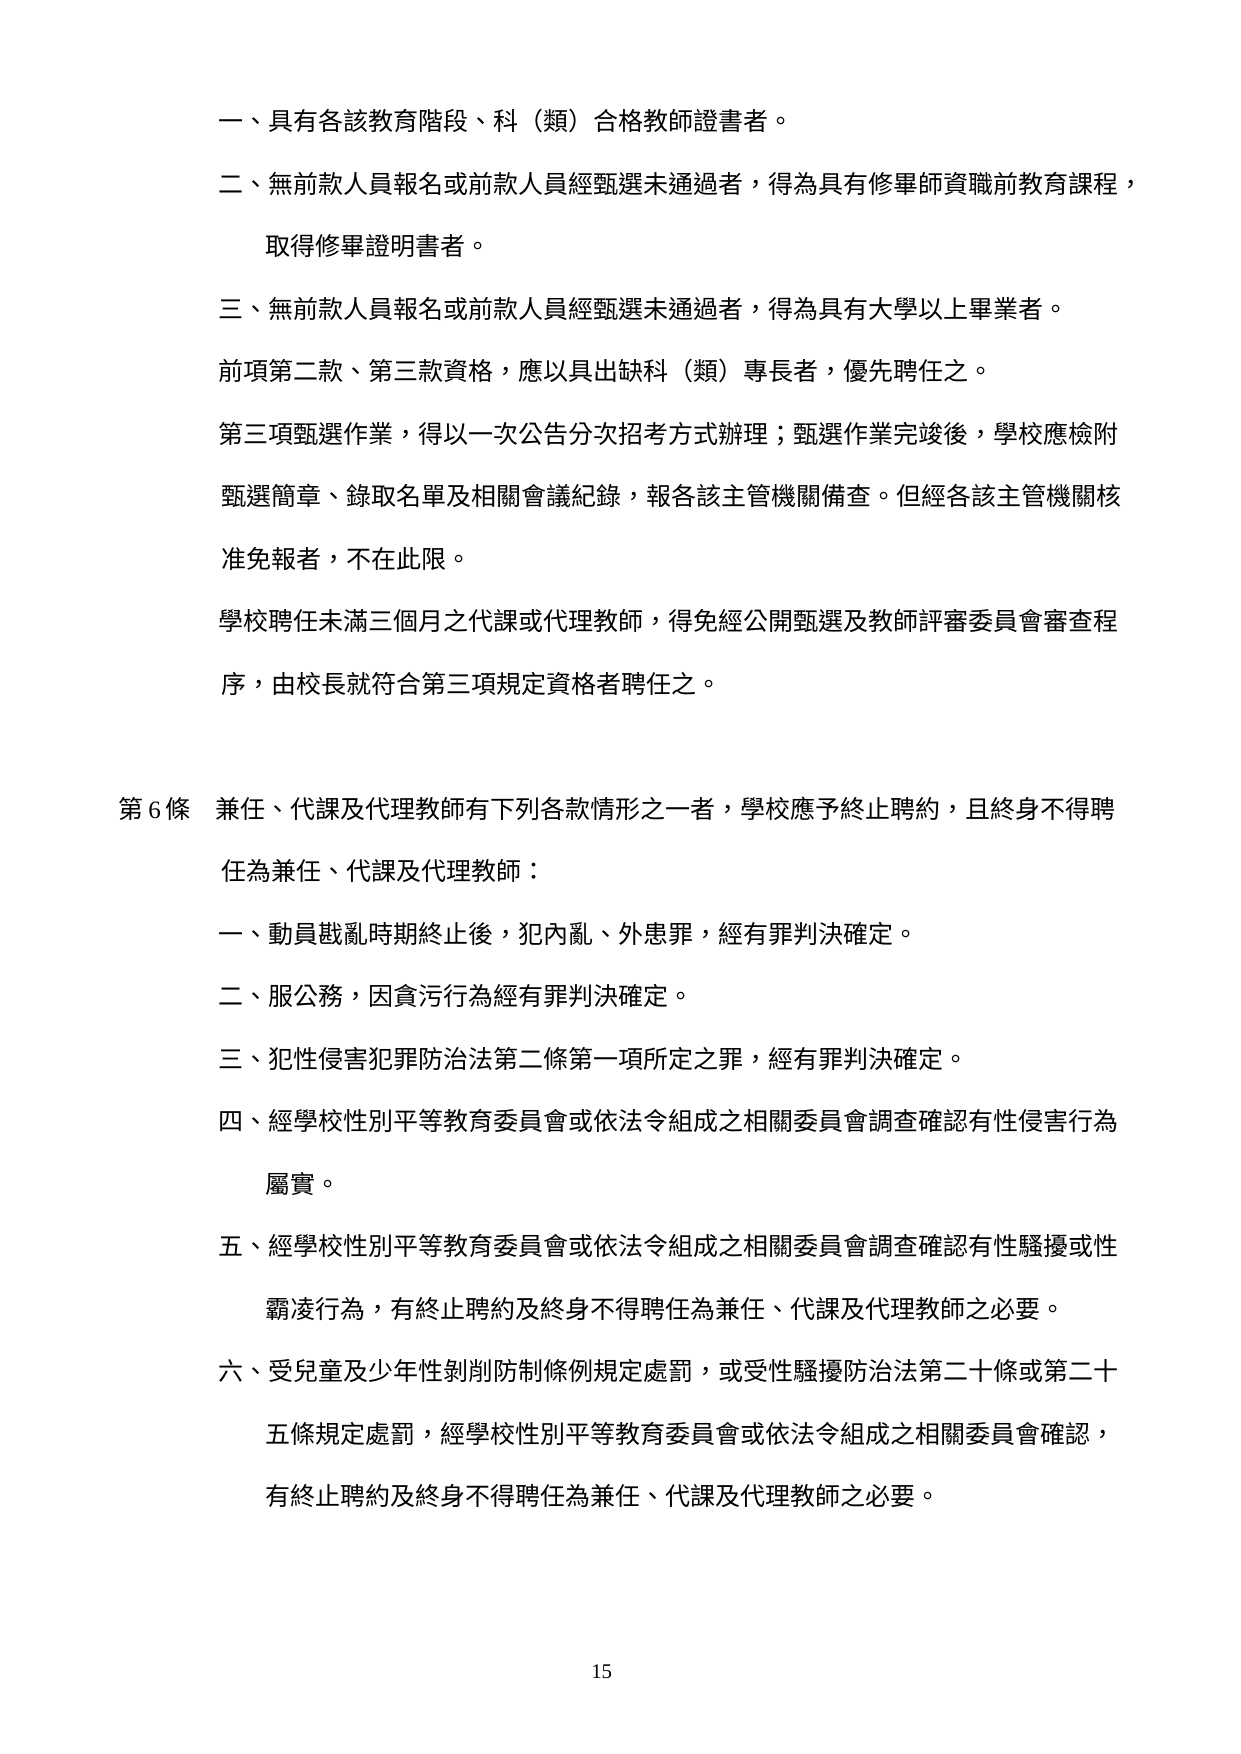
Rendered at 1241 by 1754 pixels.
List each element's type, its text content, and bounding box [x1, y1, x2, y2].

text 四、經學校性別平等教育委員會或依法令組成之相關委員會調查確認有性侵害行為屬實。 [218, 1078, 1122, 1203]
text 第三項甄選作業，得以一次公告分次招考方式辦理；甄選作業完竣後，學校應檢附甄選簡章、錄取名單及相關會議紀錄，報各該主管機關備查。但經各該主管機關核准免報者，不在此限。 [218, 391, 1122, 578]
text 三、無前款人員報名或前款人員經甄選未通過者，得為具有大學以上畢業者。 [218, 266, 1122, 328]
text 學校聘任未滿三個月之代課或代理教師，得免經公開甄選及教師評審委員會審查程序，由校長就符合第三項規定資格者聘任之。 [218, 578, 1122, 703]
text 一、動員戡亂時期終止後，犯內亂、外患罪，經有罪判決確定。 [218, 891, 1122, 953]
text 二、無前款人員報名或前款人員經甄選未通過者，得為具有修畢師資職前教育課程，取得修畢證明書者。 [218, 141, 1122, 266]
text 一、具有各該教育階段、科（類）合格教師證書者。 [218, 78, 1122, 141]
text 五、經學校性別平等教育委員會或依法令組成之相關委員會調查確認有性騷擾或性霸凌行為，有終止聘約及終身不得聘任為兼任、代課及代理教師之必要。 [218, 1203, 1122, 1328]
text 二、服公務，因貪污行為經有罪判決確定。 [218, 953, 1122, 1016]
text 前項第二款、第三款資格，應以具出缺科（類）專長者，優先聘任之。 [218, 328, 1122, 391]
text 六、受兒童及少年性剝削防制條例規定處罰，或受性騷擾防治法第二十條或第二十五條規定處罰，經學校性別平等教育委員會或依法令組成之相關委員會確認，有終止聘約及終身不得聘任為兼任、代課及代理教師之必要。 [218, 1328, 1122, 1516]
text 第6條 兼任、代課及代理教師有下列各款情形之一者，學校應予終止聘約，且終身不得聘任為兼任、代課及代理教師： [118, 766, 1122, 891]
text 三、犯性侵害犯罪防治法第二條第一項所定之罪，經有罪判決確定。 [218, 1016, 1122, 1078]
